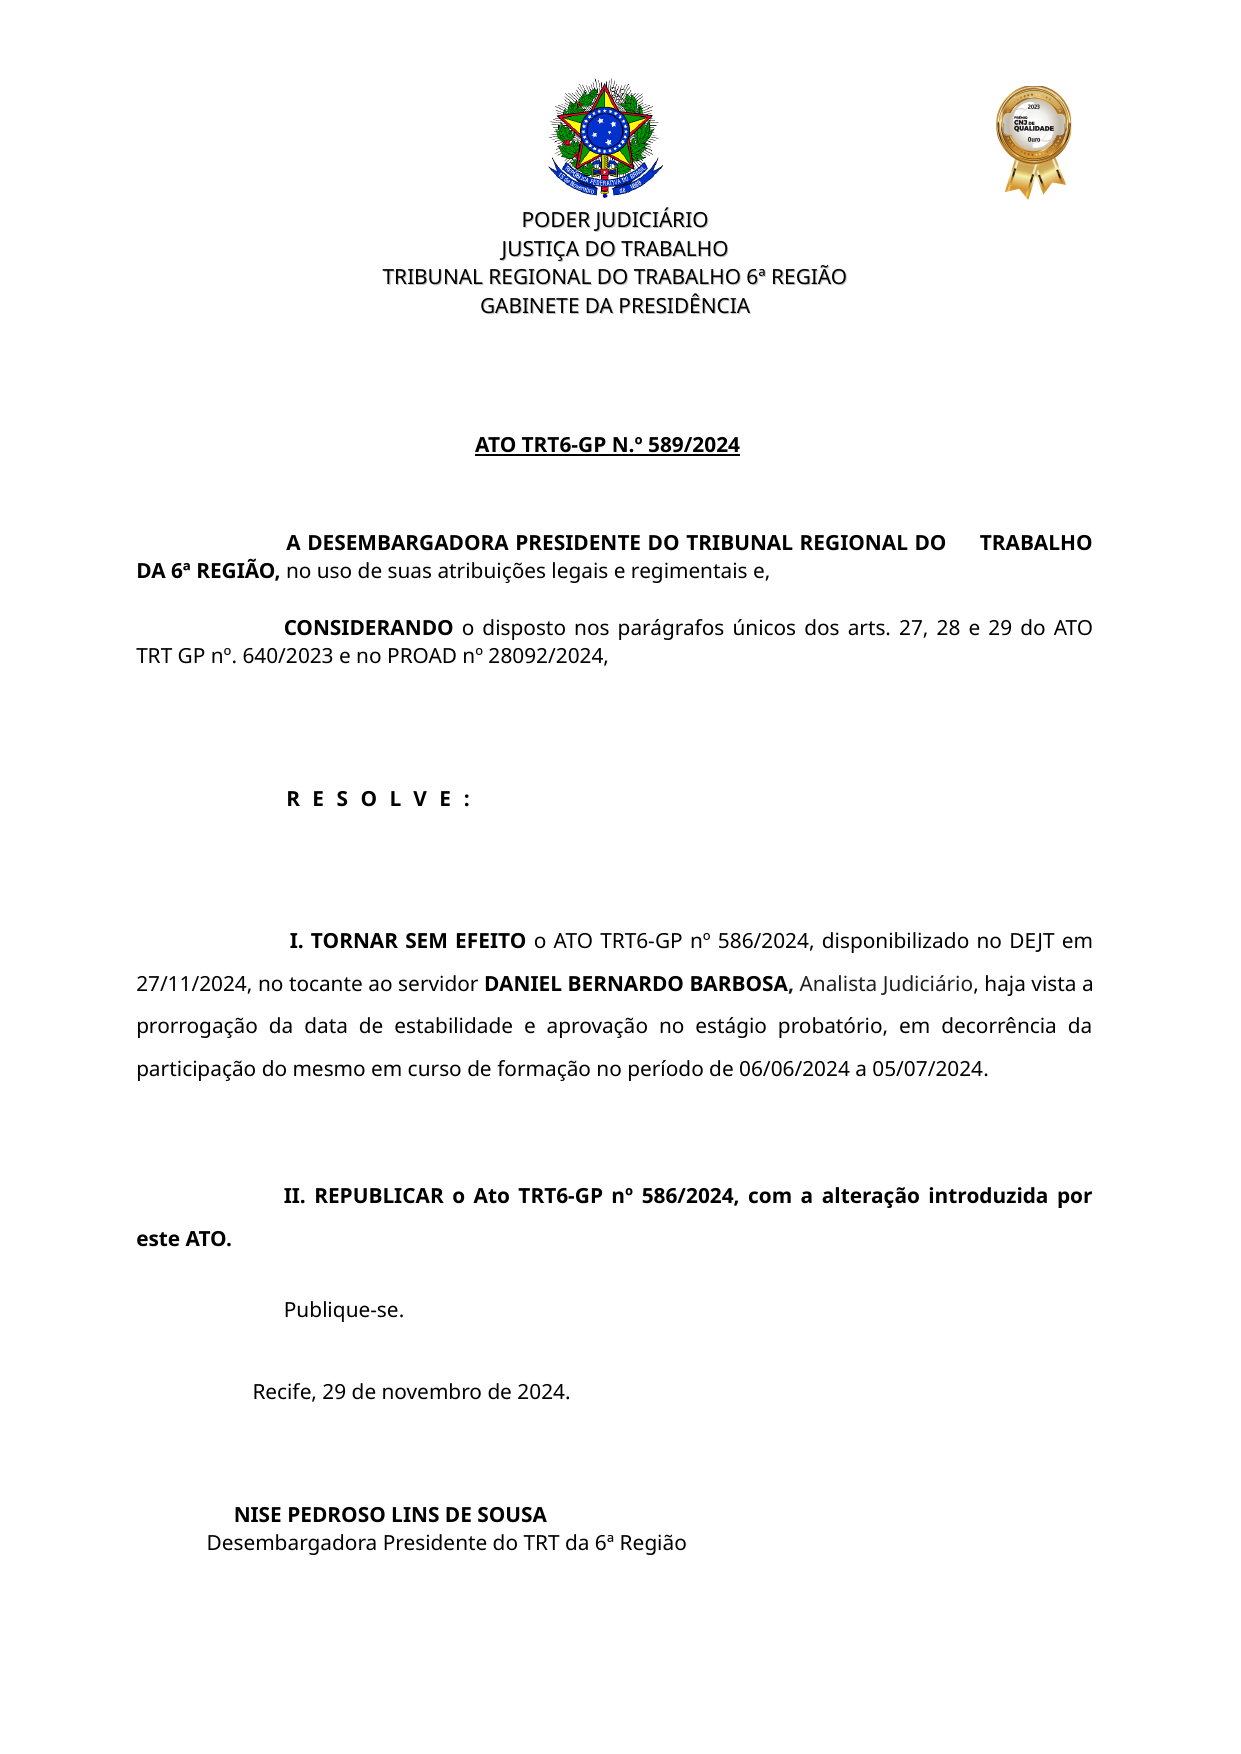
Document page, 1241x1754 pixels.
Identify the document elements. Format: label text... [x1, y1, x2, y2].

text PODER JUDICIÁRIO [136, 205, 1094, 234]
text II. REPUBLICAR o Ato TRT6-GP nº 586/2024, com a alteração introduzida por este ATO. [136, 1182, 1094, 1253]
text I. TORNAR SEM EFEITO o ATO TRT6-GP nº 586/2024, disponibilizado no DEJT em 27/11/2024, no tocante ao servidor DANIEL BERNARDO BARBOSA, Analista Judiciário, haja vista a prorrogação da data de estabilidade e aprovação no estágio probatório, em decorrência da participação do mesmo em curso de formação no período de 06/06/2024 a 05/07/2024. [136, 926, 1094, 1082]
text NISE PEDROSO LINS DE SOUSA [136, 1500, 1094, 1528]
text Desembargadora Presidente do TRT da 6ª Região [136, 1528, 1094, 1557]
text RESOLVE: [136, 784, 1094, 812]
text CONSIDERANDO o disposto nos parágrafos únicos dos arts. 27, 28 e 29 do ATO TRT GP nº. 640/2023 e no PROAD nº 28092/2024, [136, 613, 1094, 670]
text JUSTIÇA DO TRABALHO [136, 234, 1094, 262]
text A DESEMBARGADORA PRESIDENTE DO TRIBUNAL REGIONAL DO TRABALHO DA 6ª REGIÃO, no uso de suas atribuições legais e regimentais e, [136, 528, 1094, 585]
text ATO TRT6-GP N.º 589/2024 [136, 430, 1079, 458]
text Recife, 29 de novembro de 2024. [136, 1377, 1094, 1406]
picture [542, 75, 666, 200]
text Publique-se. [136, 1295, 1094, 1324]
text TRIBUNAL REGIONAL DO TRABALHO 6ª REGIÃO [136, 262, 1094, 291]
picture [996, 86, 1072, 200]
text GABINETE DA PRESIDÊNCIA [136, 291, 1094, 319]
